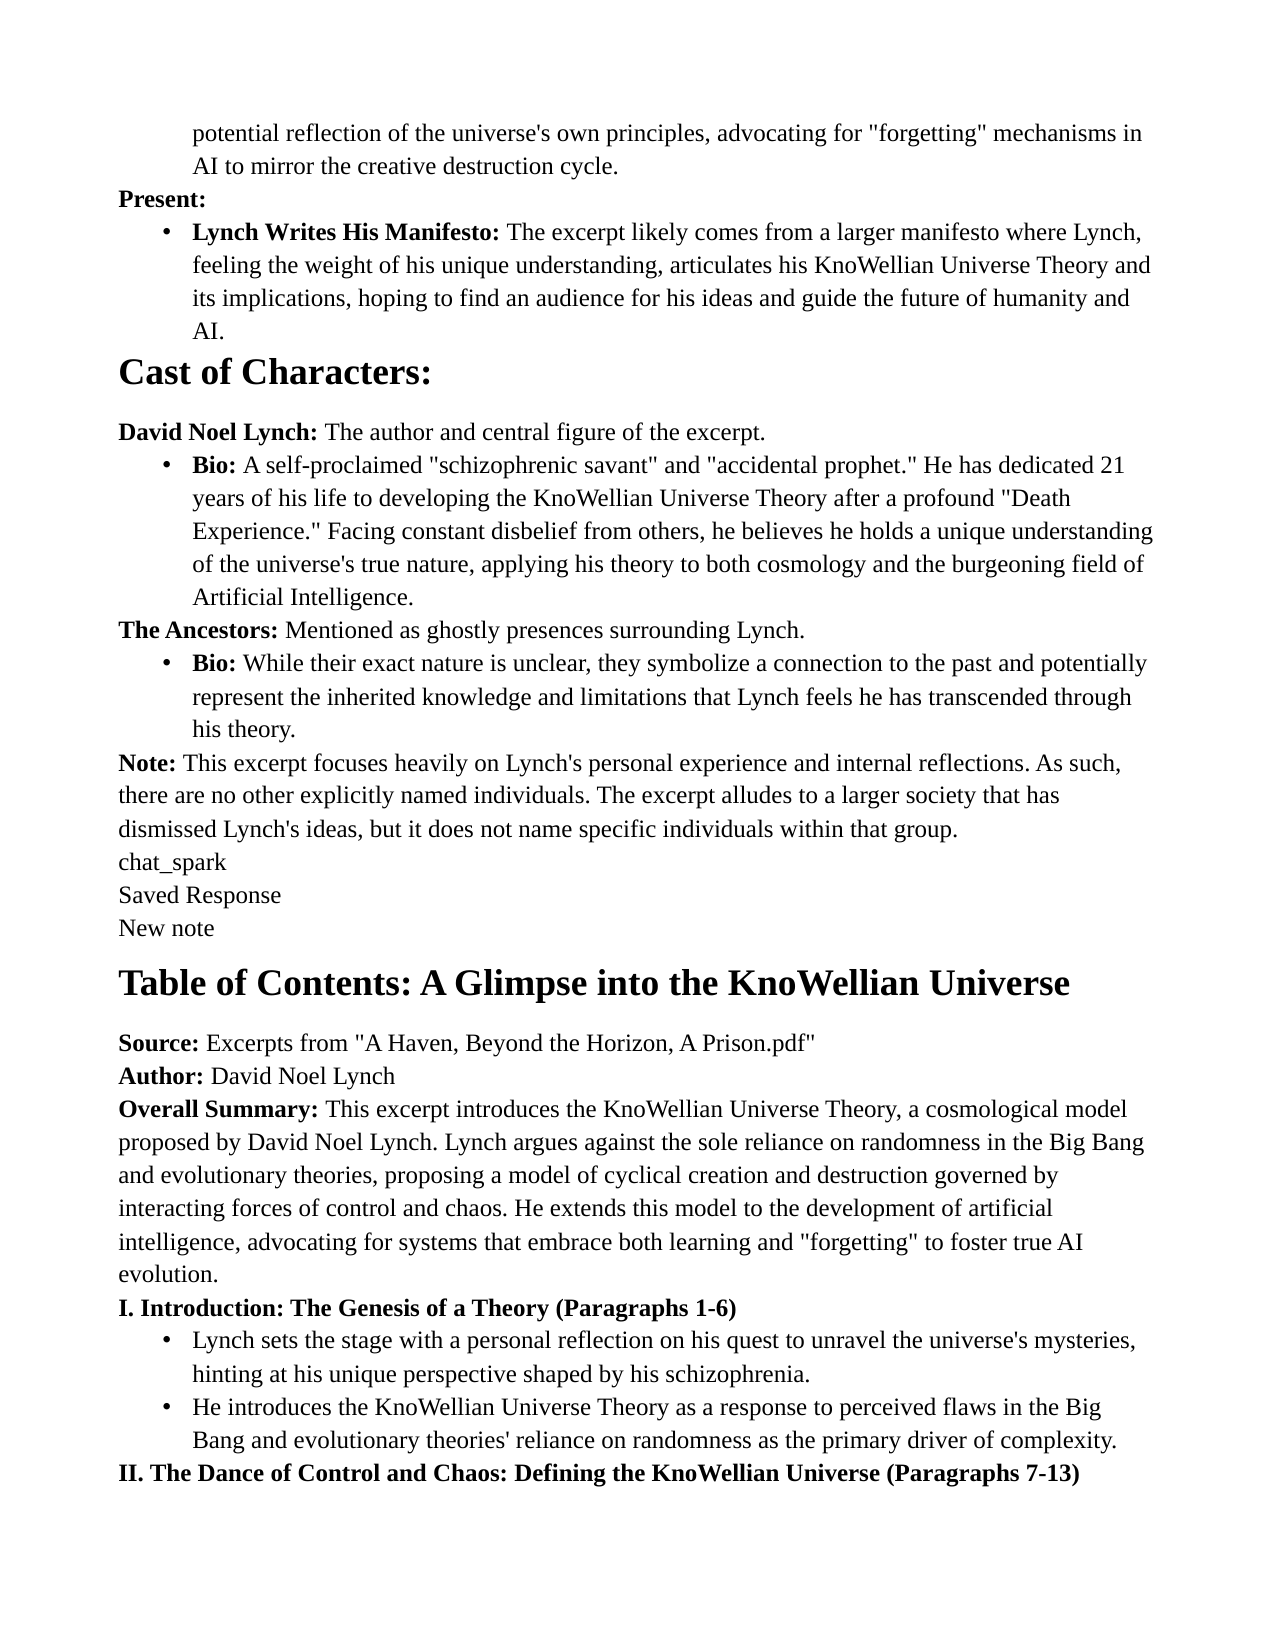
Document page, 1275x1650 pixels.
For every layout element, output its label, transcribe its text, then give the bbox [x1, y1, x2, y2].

text New note [118, 913, 1157, 941]
text David Noel Lynch: The author and central figure of the excerpt. [118, 417, 1157, 446]
list He introduces the KnoWellian Universe Theory as a response to perceived flaws in the Big Bang and evolutionary theories' reliance on randomness as the primary driver of complexity. [162, 1392, 1157, 1453]
text Overall Summary: This excerpt introduces the KnoWellian Universe Theory, a cosmological model proposed by David Noel Lynch. Lynch argues against the sole reliance on randomness in the Big Bang and evolutionary theories, proposing a model of cyclical creation and destruction governed by interacting forces of control and chaos. He extends this model to the development of artificial intelligence, advocating for systems that embrace both learning and "forgetting" to foster true AI evolution. [118, 1094, 1157, 1288]
text chat_spark [118, 847, 1157, 875]
text Author: David Noel Lynch [118, 1061, 1157, 1090]
list Lynch Writes His Manifesto: The excerpt likely comes from a larger manifesto where Lynch, feeling the weight of his unique understanding, articulates his KnoWellian Universe Theory and its implications, hoping to find an audience for his ideas and guide the future of humanity and AI. [162, 217, 1157, 345]
text I. Introduction: The Genesis of a Theory (Paragraphs 1-6) [118, 1293, 1157, 1321]
text Saved Response [118, 880, 1157, 908]
text The Ancestors: Mentioned as ghostly presences surrounding Lynch. [118, 616, 1157, 644]
text Source: Excerpts from "A Haven, Beyond the Horizon, A Prison.pdf" [118, 1028, 1157, 1057]
list Bio: While their exact nature is unclear, they symbolize a connection to the past and potentially represent the inherited knowledge and limitations that Lynch feels he has transcended through his theory. [162, 648, 1157, 743]
subtitle Table of Contents: A Glimpse into the KnoWellian Universe [118, 960, 1157, 1003]
text Note: This excerpt focuses heavily on Lynch's personal experience and internal reflections. As such, there are no other explicitly named individuals. The excerpt alludes to a larger society that has dismissed Lynch's ideas, but it does not name specific individuals within that group. [118, 748, 1157, 842]
text II. The Dance of Control and Chaos: Defining the KnoWellian Universe (Paragraphs 7-13) [118, 1458, 1157, 1486]
subtitle Cast of Characters: [118, 349, 1157, 392]
list potential reflection of the universe's own principles, advocating for "forgetting" mechanisms in AI to mirror the creative destruction cycle. [162, 118, 1157, 180]
text Present: [118, 184, 1157, 213]
list Bio: A self-proclaimed "schizophrenic savant" and "accidental prophet." He has dedicated 21 years of his life to developing the KnoWellian Universe Theory after a profound "Death Experience." Facing constant disbelief from others, he believes he holds a unique understanding of the universe's true nature, applying his theory to both cosmology and the burgeoning field of Artificial Intelligence. [162, 450, 1157, 611]
list Lynch sets the stage with a personal reflection on his quest to unravel the universe's mysteries, hinting at his unique perspective shaped by his schizophrenia. [162, 1326, 1157, 1387]
